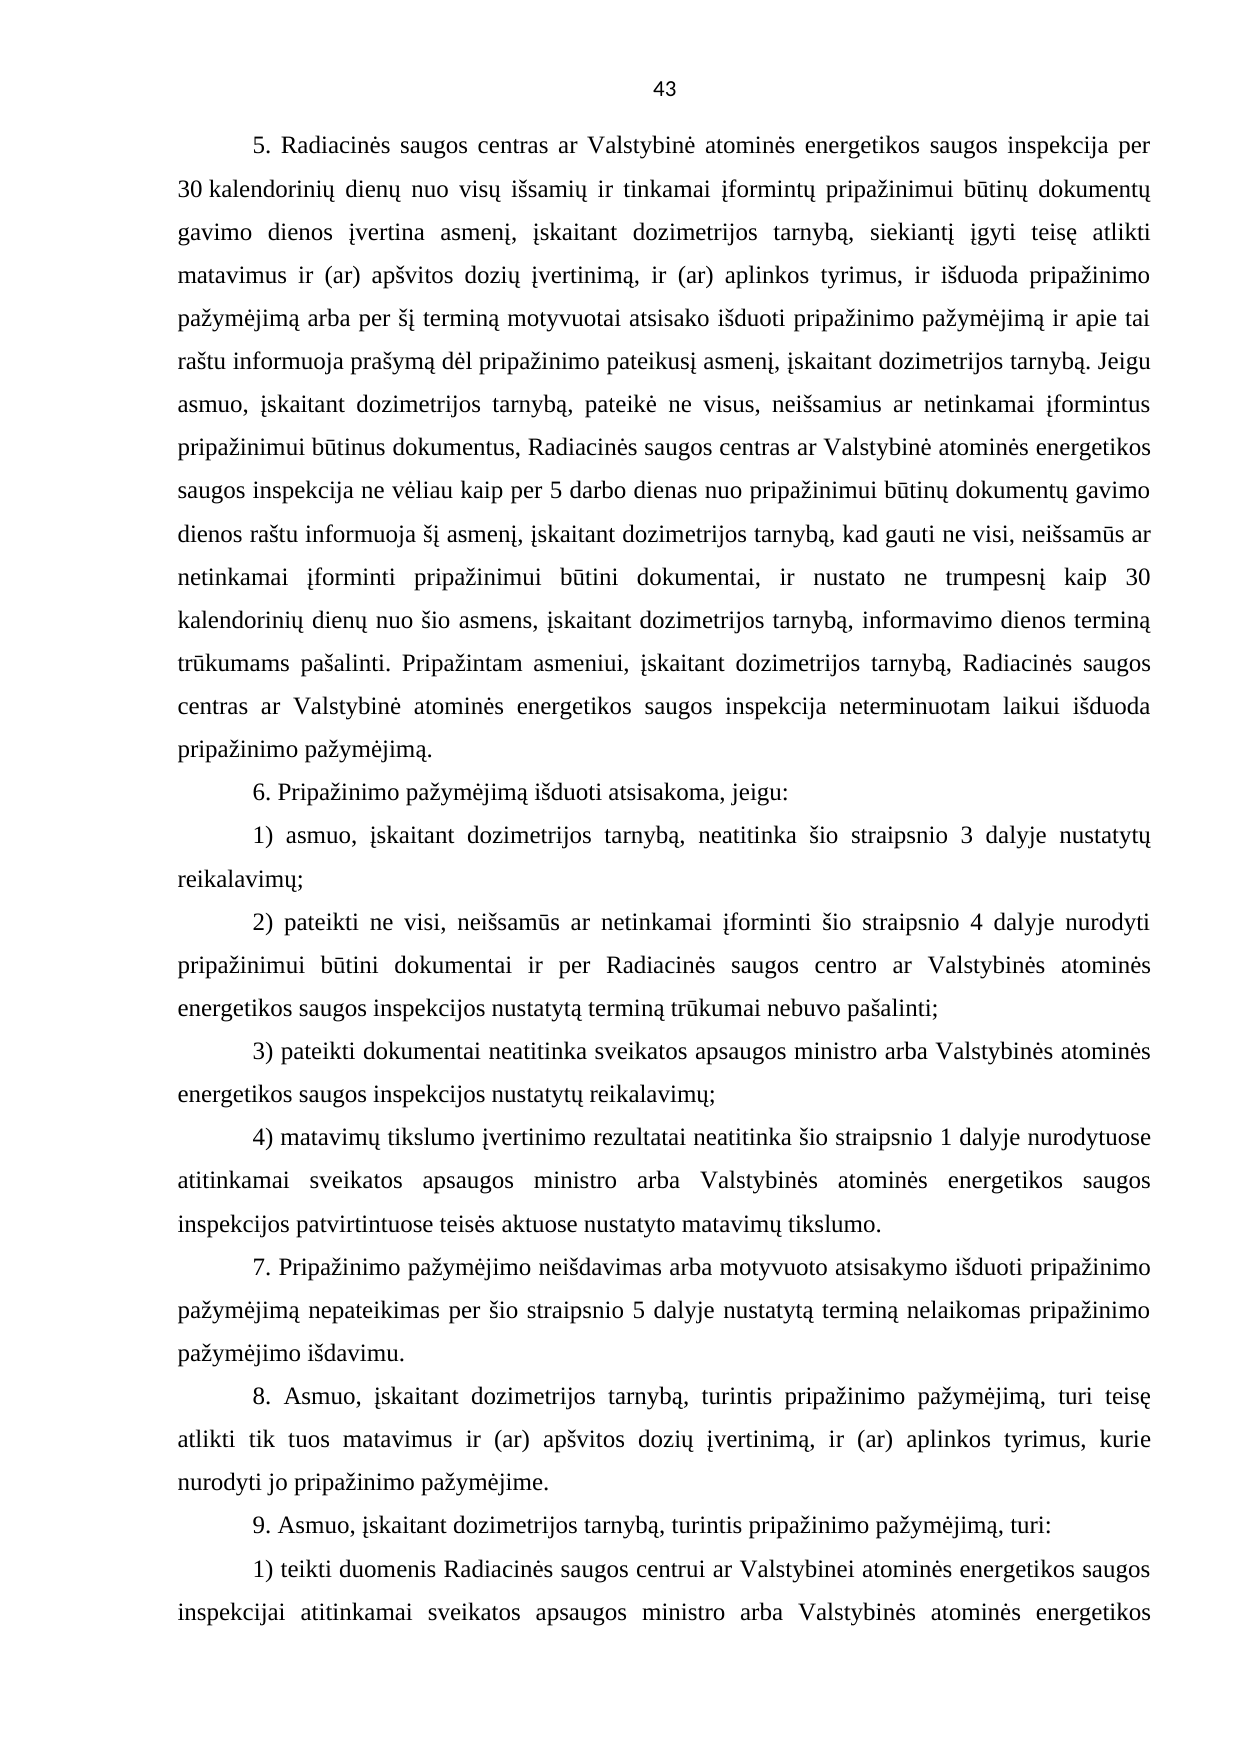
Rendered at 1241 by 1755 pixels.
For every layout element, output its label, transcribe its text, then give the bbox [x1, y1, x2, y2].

text 6. Pripažinimo pažymėjimą išduoti atsisakoma, jeigu: [177, 777, 1152, 806]
text 2) pateikti ne visi, neišsamūs ar netinkamai įforminti šio straipsnio 4 dalyje nurodyti pripažinimui būtini dokumentai ir per Radiacinės saugos centro ar Valstybinės atominės energetikos saugos inspekcijos nustatytą terminą trūkumai nebuvo pašalinti; [177, 907, 1152, 1022]
text 4) matavimų tikslumo įvertinimo rezultatai neatitinka šio straipsnio 1 dalyje nurodytuose atitinkamai sveikatos apsaugos ministro arba Valstybinės atominės energetikos saugos inspekcijos patvirtintuose teisės aktuose nustatyto matavimų tikslumo. [177, 1122, 1152, 1237]
text 9. Asmuo, įskaitant dozimetrijos tarnybą, turintis pripažinimo pažymėjimą, turi: [177, 1511, 1152, 1539]
text 1) teikti duomenis Radiacinės saugos centrui ar Valstybinei atominės energetikos saugos inspekcijai atitinkamai sveikatos apsaugos ministro arba Valstybinės atominės energetikos [177, 1554, 1152, 1626]
text 1) asmuo, įskaitant dozimetrijos tarnybą, neatitinka šio straipsnio 3 dalyje nustatytų reikalavimų; [177, 821, 1152, 892]
text 5. Radiacinės saugos centras ar Valstybinė atominės energetikos saugos inspekcija per 30 kalendorinių dienų nuo visų išsamių ir tinkamai įformintų pripažinimui būtinų dokumentų gavimo dienos įvertina asmenį, įskaitant dozimetrijos tarnybą, siekiantį įgyti teisę atlikti matavimus ir (ar) apšvitos dozių įvertinimą, ir (ar) aplinkos tyrimus, ir išduoda pripažinimo pažymėjimą arba per šį terminą motyvuotai atsisako išduoti pripažinimo pažymėjimą ir apie tai raštu informuoja prašymą dėl pripažinimo pateikusį asmenį, įskaitant dozimetrijos tarnybą. Jeigu asmuo, įskaitant dozimetrijos tarnybą, pateikė ne visus, neišsamius ar netinkamai įformintus pripažinimui būtinus dokumentus, Radiacinės saugos centras ar Valstybinė atominės energetikos saugos inspekcija ne vėliau kaip per 5 darbo dienas nuo pripažinimui būtinų dokumentų gavimo dienos raštu informuoja šį asmenį, įskaitant dozimetrijos tarnybą, kad gauti ne visi, neišsamūs ar netinkamai įforminti pripažinimui būtini dokumentai, ir nustato ne trumpesnį kaip 30 kalendorinių dienų nuo šio asmens, įskaitant dozimetrijos tarnybą, informavimo dienos terminą trūkumams pašalinti. Pripažintam asmeniui, įskaitant dozimetrijos tarnybą, Radiacinės saugos centras ar Valstybinė atominės energetikos saugos inspekcija neterminuotam laikui išduoda pripažinimo pažymėjimą. [177, 131, 1152, 763]
text 7. Pripažinimo pažymėjimo neišdavimas arba motyvuoto atsisakymo išduoti pripažinimo pažymėjimą nepateikimas per šio straipsnio 5 dalyje nustatytą terminą nelaikomas pripažinimo pažymėjimo išdavimu. [177, 1252, 1152, 1367]
text 8. Asmuo, įskaitant dozimetrijos tarnybą, turintis pripažinimo pažymėjimą, turi teisę atlikti tik tuos matavimus ir (ar) apšvitos dozių įvertinimą, ir (ar) aplinkos tyrimus, kurie nurodyti jo pripažinimo pažymėjime. [177, 1381, 1152, 1496]
text 3) pateikti dokumentai neatitinka sveikatos apsaugos ministro arba Valstybinės atominės energetikos saugos inspekcijos nustatytų reikalavimų; [177, 1036, 1152, 1108]
